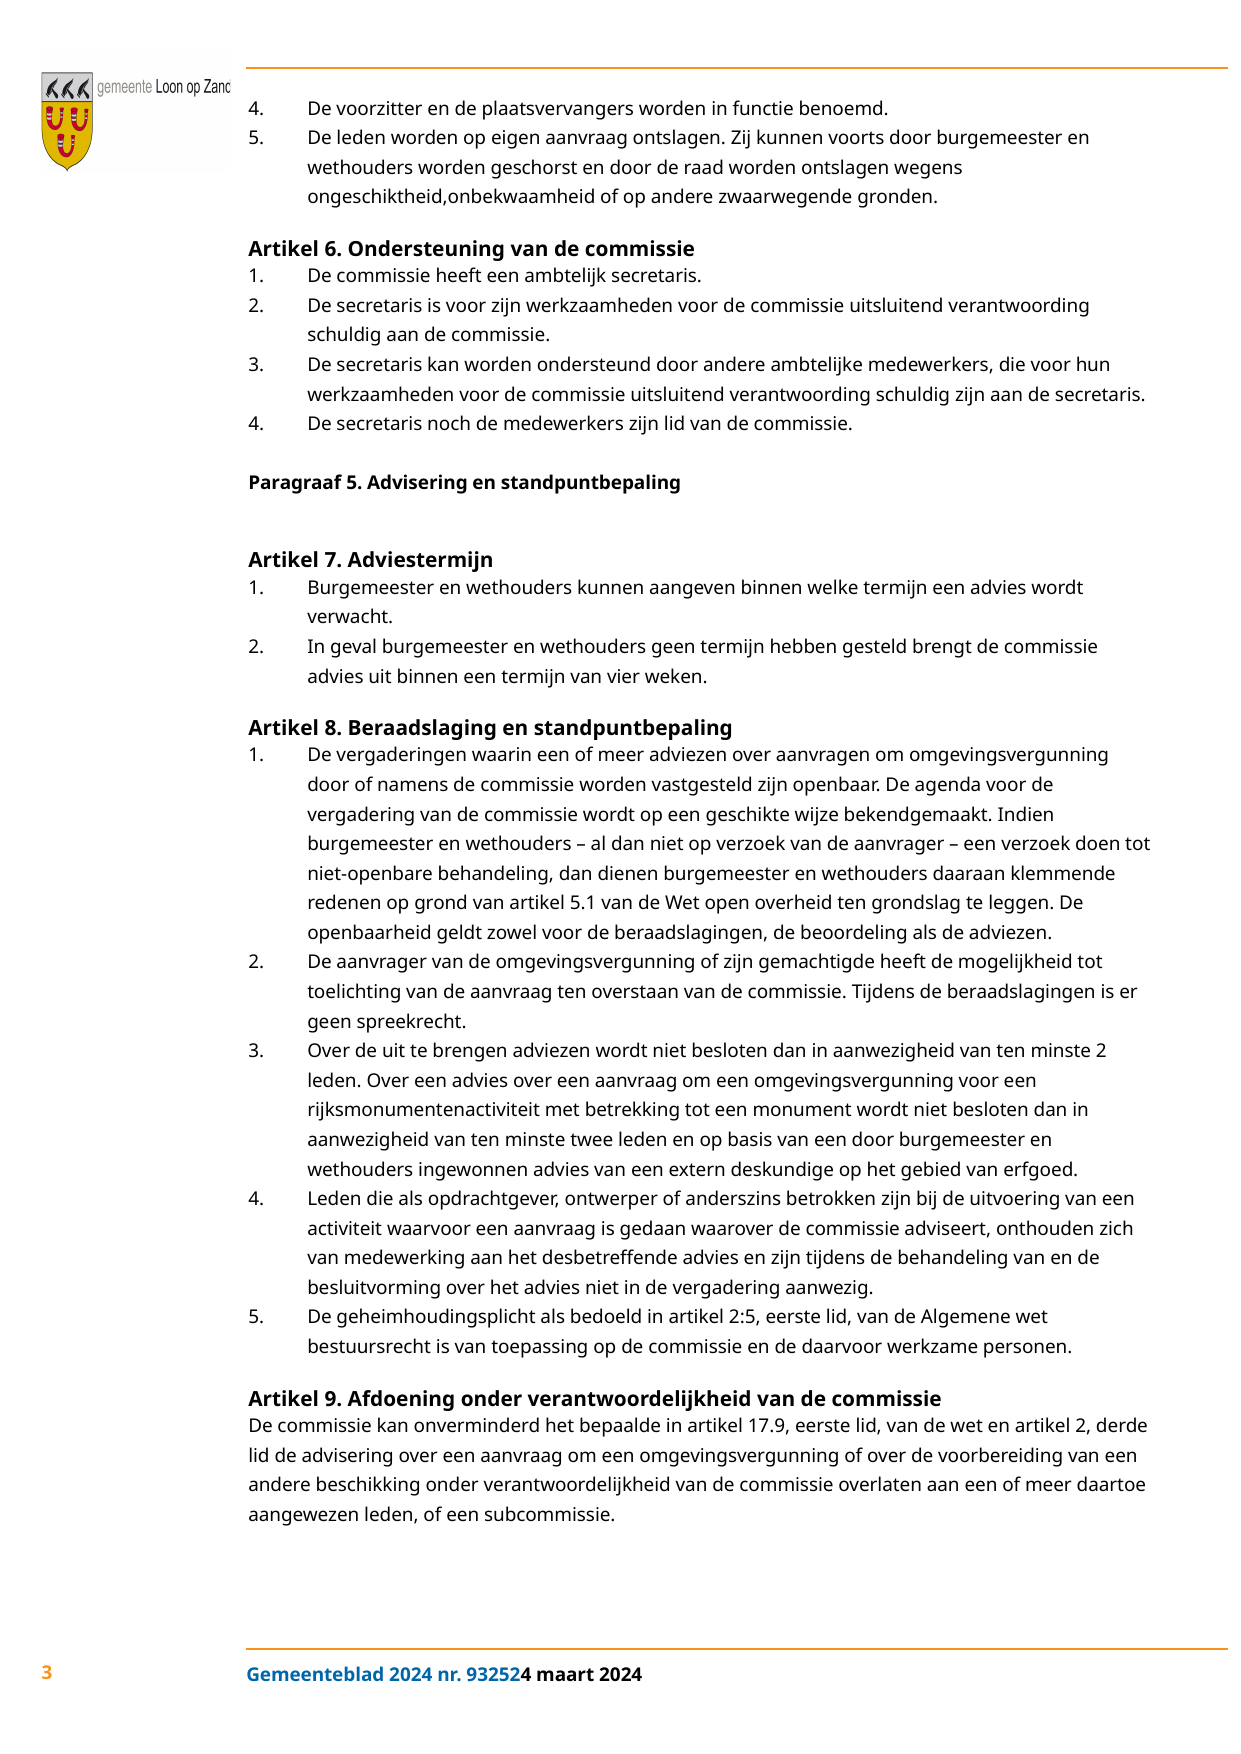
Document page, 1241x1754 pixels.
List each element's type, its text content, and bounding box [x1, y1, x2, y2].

list Leden die als opdrachtgever, ontwerper of anderszins betrokken zijn bij de uitvoering van een activiteit waarvoor een aanvraag is gedaan waarover de commissie adviseert, onthouden zich van medewerking aan het desbetreffende advies en zijn tijdens de behandeling van en de besluitvorming over het advies niet in de vergadering aanwezig. [248, 1185, 1152, 1300]
list De aanvrager van de omgevingsvergunning of zijn gemachtigde heeft de mogelijkheid tot toelichting van de aanvraag ten overstaan van de commissie. Tijdens de beraadslagingen is er geen spreekrecht. [248, 949, 1152, 1034]
text Artikel 8. Beraadslaging en standpuntbepaling [248, 713, 1152, 742]
list De commissie heeft een ambtelijk secretaris. [248, 262, 1152, 288]
list De geheimhoudingsplicht als bedoeld in artikel 2:5, eerste lid, van de Algemene wet bestuursrecht is van toepassing op de commissie en de daarvoor werkzame personen. [248, 1304, 1152, 1359]
list Burgemeester en wethouders kunnen aangeven binnen welke termijn een advies wordt verwacht. [248, 574, 1152, 629]
list De vergaderingen waarin een of meer adviezen over aanvragen om omgevingsvergunning door of namens de commissie worden vastgesteld zijn openbaar. De agenda voor de vergadering van de commissie wordt op een geschikte wijze bekendgemaakt. Indien burgemeester en wethouders – al dan niet op verzoek van de aanvrager – een verzoek doen tot niet-openbare behandeling, dan dienen burgemeester en wethouders daaraan klemmende redenen op grond van artikel 5.1 van de Wet open overheid ten grondslag te leggen. De openbaarheid geldt zowel voor de beraadslagingen, de beoordeling als de adviezen. [248, 742, 1152, 945]
list De voorzitter en de plaatsvervangers worden in functie benoemd. [248, 95, 1152, 121]
list De secretaris kan worden ondersteund door andere ambtelijke medewerkers, die voor hun werkzaamheden voor de commissie uitsluitend verantwoording schuldig zijn aan de secretaris. [248, 351, 1152, 406]
text Artikel 9. Afdoening onder verantwoordelijkheid van de commissie [248, 1384, 1152, 1412]
text Paragraaf 5. Advisering en standpuntbepaling [248, 469, 1152, 495]
list In geval burgemeester en wethouders geen termijn hebben gesteld brengt de commissie advies uit binnen een termijn van vier weken. [248, 633, 1152, 688]
list De secretaris is voor zijn werkzaamheden voor de commissie uitsluitend verantwoording schuldig aan de commissie. [248, 292, 1152, 347]
list De secretaris noch de medewerkers zijn lid van de commissie. [248, 410, 1152, 436]
list Over de uit te brengen adviezen wordt niet besloten dan in aanwezigheid van ten minste 2 leden. Over een advies over een aanvraag om een omgevingsvergunning voor een rijksmonumentenactiviteit met betrekking tot een monument wordt niet besloten dan in aanwezigheid van ten minste twee leden en op basis van een door burgemeester en wethouders ingewonnen advies van een extern deskundige op het gebied van erfgoed. [248, 1037, 1152, 1182]
text De commissie kan onverminderd het bepaalde in artikel 17.9, eerste lid, van de wet en artikel 2, derde lid de advisering over een aanvraag om een omgevingsvergunning of over de voorbereiding van een andere beschikking onder verantwoordelijkheid van de commissie overlaten aan een of meer daartoe aangewezen leden, of een subcommissie. [248, 1412, 1152, 1527]
list De leden worden op eigen aanvraag ontslagen. Zij kunnen voorts door burgemeester en wethouders worden geschorst en door de raad worden ontslagen wegens ongeschiktheid,onbekwaamheid of op andere zwaarwegende gronden. [248, 124, 1152, 209]
picture [41, 47, 231, 172]
text Artikel 7. Adviestermijn [248, 546, 1152, 574]
text Artikel 6. Ondersteuning van de commissie [248, 234, 1152, 262]
